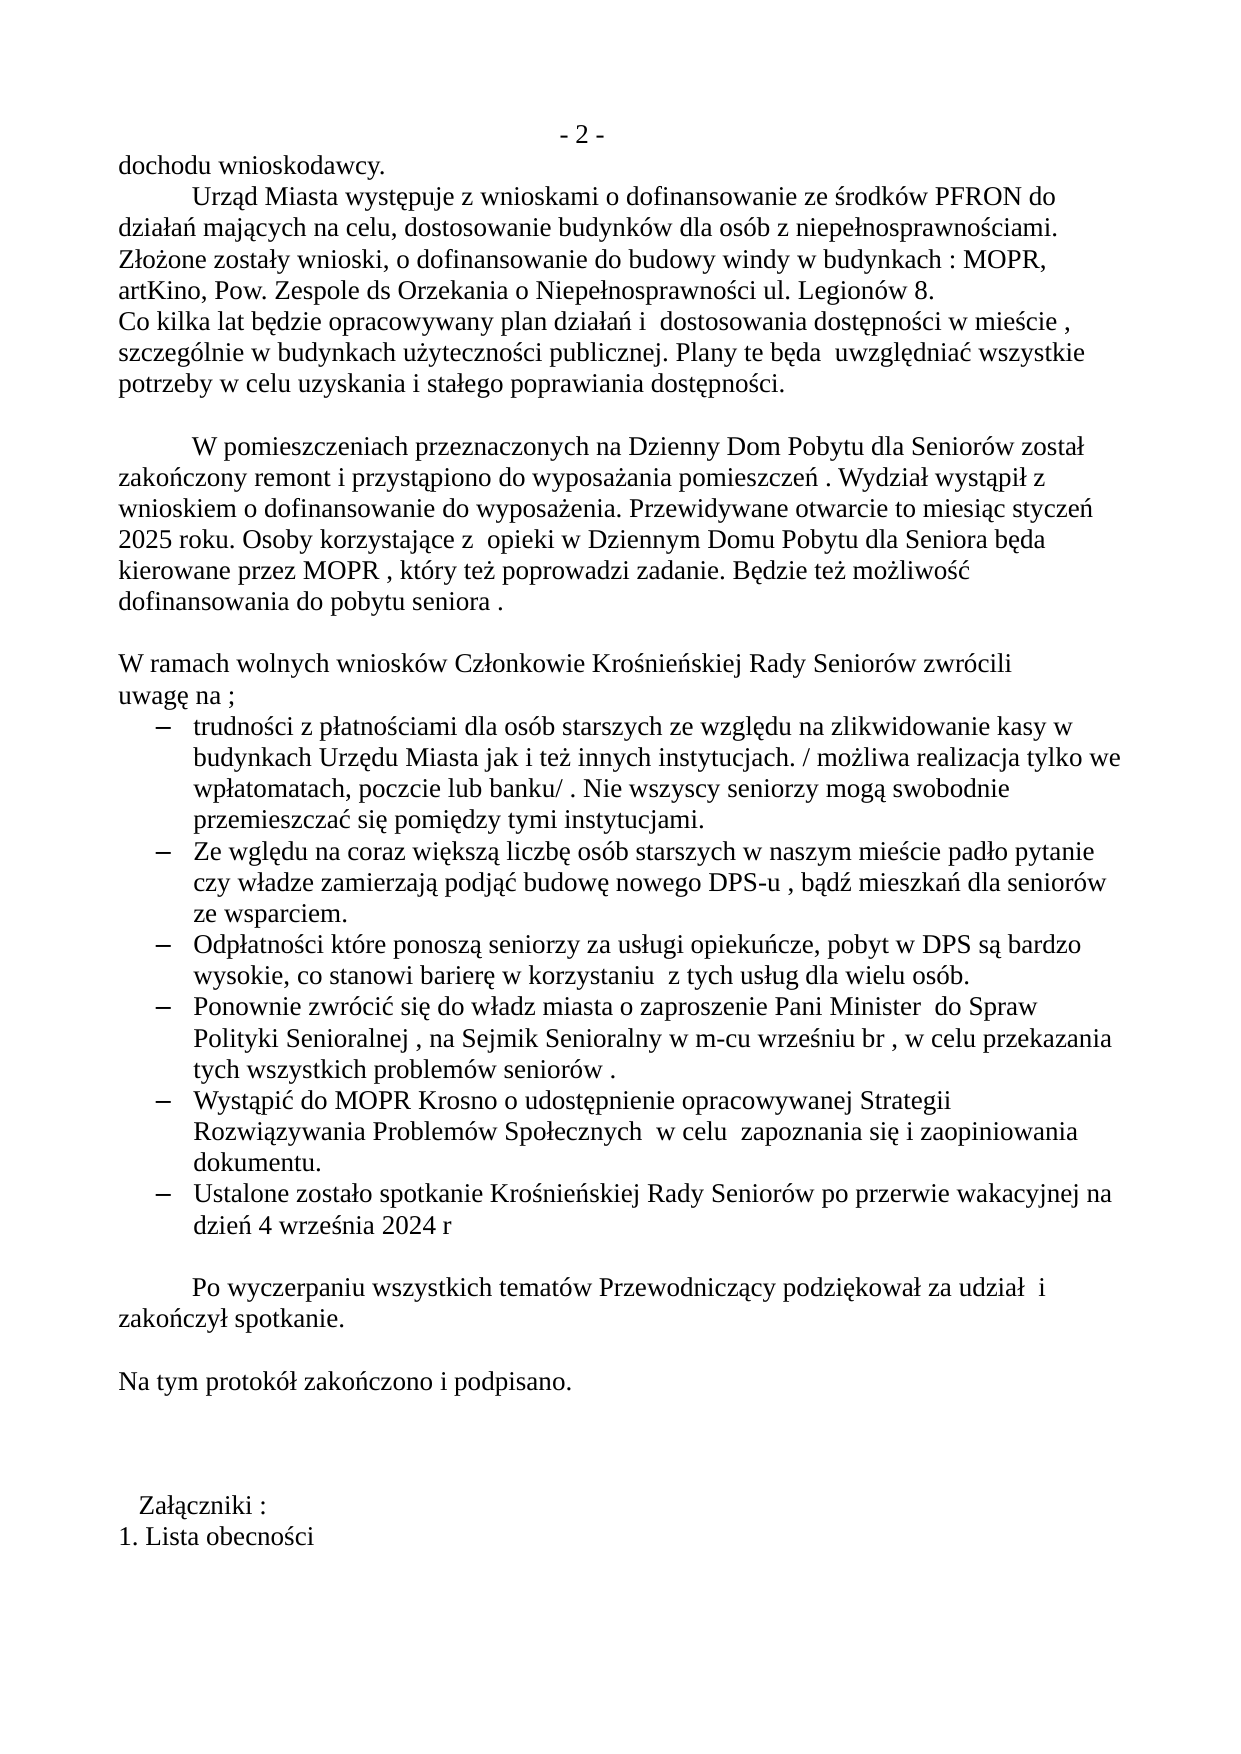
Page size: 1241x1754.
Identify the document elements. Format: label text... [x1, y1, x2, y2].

list Wystąpić do MOPR Krosno o udostępnienie opracowywanej Strategii Rozwiązywania Problemów Społecznych w celu zapoznania się i zaopiniowania dokumentu. [156, 1084, 1122, 1178]
text Po wyczerpaniu wszystkich tematów Przewodniczący podziękował za udział i zakończył spotkanie. [118, 1271, 1122, 1333]
text 1. Lista obecności [118, 1520, 1122, 1551]
text Załączniki : [118, 1489, 1122, 1520]
text W pomieszczeniach przeznaczonych na Dzienny Dom Pobytu dla Seniorów został [118, 429, 1122, 461]
list Ze wględu na coraz większą liczbę osób starszych w naszym mieście padło pytanie czy władze zamierzają podjąć budowę nowego DPS-u , bądź mieszkań dla seniorów ze wsparciem. [156, 834, 1122, 928]
text W ramach wolnych wniosków Członkowie Krośnieńskiej Rady Seniorów zwrócili [118, 648, 1122, 679]
list Odpłatności które ponoszą seniorzy za usługi opiekuńcze, pobyt w DPS są bardzo wysokie, co stanowi barierę w korzystaniu z tych usług dla wielu osób. [156, 928, 1122, 991]
text - 2 - [118, 118, 1122, 149]
list trudności z płatnościami dla osób starszych ze względu na zlikwidowanie kasy w budynkach Urzędu Miasta jak i też innych instytucjach. / możliwa realizacja tylko we wpłatomatach, poczcie lub banku/ . Nie wszyscy seniorzy mogą swobodnie przemieszczać się pomiędzy tymi instytucjami. [156, 710, 1122, 834]
list Ustalone zostało spotkanie Krośnieńskiej Rady Seniorów po przerwie wakacyjnej na dzień 4 września 2024 r [156, 1178, 1122, 1240]
list Ponownie zwrócić się do władz miasta o zaproszenie Pani Minister do Spraw Polityki Senioralnej , na Sejmik Senioralny w m-cu wrześniu br , w celu przekazania tych wszystkich problemów seniorów . [156, 991, 1122, 1084]
text Co kilka lat będzie opracowywany plan działań i dostosowania dostępności w mieście , szczególnie w budynkach użyteczności publicznej. Plany te będa uwzględniać wszystkie potrzeby w celu uzyskania i stałego poprawiania dostępności. [118, 305, 1122, 398]
text zakończony remont i przystąpiono do wyposażania pomieszczeń . Wydział wystąpił z wnioskiem o dofinansowanie do wyposażenia. Przewidywane otwarcie to miesiąc styczeń 2025 roku. Osoby korzystające z opieki w Dziennym Domu Pobytu dla Seniora będa kierowane przez MOPR , który też poprowadzi zadanie. Będzie też możliwość dofinansowania do pobytu seniora . [118, 461, 1122, 616]
text Urząd Miasta występuje z wnioskami o dofinansowanie ze środków PFRON do działań mających na celu, dostosowanie budynków dla osób z niepełnosprawnościami. Złożone zostały wnioski, o dofinansowanie do budowy windy w budynkach : MOPR, artKino, Pow. Zespole ds Orzekania o Niepełnosprawności ul. Legionów 8. [118, 180, 1122, 305]
text dochodu wnioskodawcy. [118, 149, 1122, 180]
text uwagę na ; [118, 679, 1122, 710]
text Na tym protokół zakończono i podpisano. [118, 1364, 1122, 1396]
